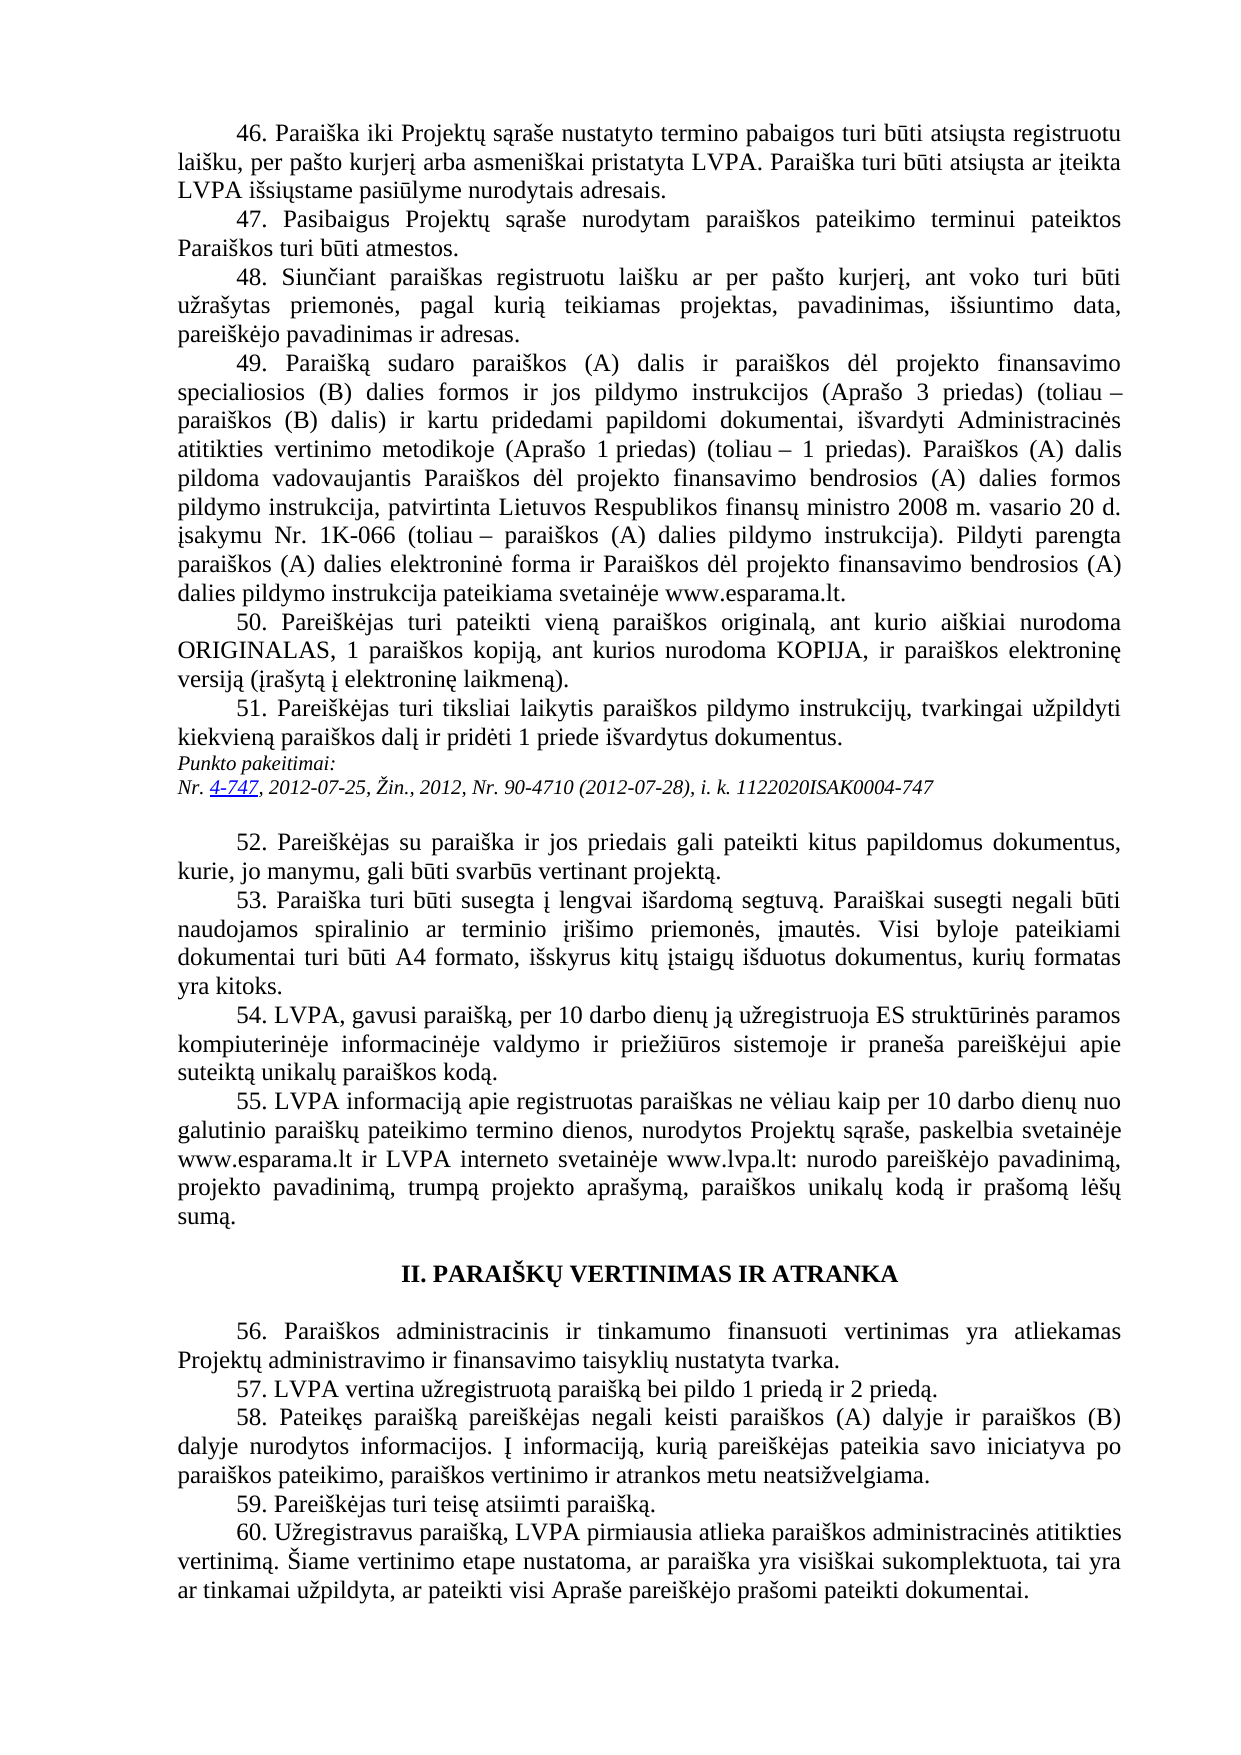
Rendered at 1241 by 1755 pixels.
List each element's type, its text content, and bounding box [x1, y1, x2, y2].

text Nr. 4-747, 2012-07-25, Žin., 2012, Nr. 90-4710 (2012-07-28), i. k. 1122020ISAK0004-747 [177, 775, 1122, 799]
text 49. Paraišką sudaro paraiškos (A) dalis ir paraiškos dėl projekto finansavimo specialiosios (B) dalies formos ir jos pildymo instrukcijos (Aprašo 3 priedas) (toliau – paraiškos (B) dalis) ir kartu pridedami papildomi dokumentai, išvardyti Administracinės atitikties vertinimo metodikoje (Aprašo 1 priedas) (toliau – 1 priedas). Paraiškos (A) dalis pildoma vadovaujantis Paraiškos dėl projekto finansavimo bendrosios (A) dalies formos pildymo instrukcija, patvirtinta Lietuvos Respublikos finansų ministro 2008 m. vasario 20 d. įsakymu Nr. 1K-066 (toliau – paraiškos (A) dalies pildymo instrukcija). Pildyti parengta paraiškos (A) dalies elektroninė forma ir Paraiškos dėl projekto finansavimo bendrosios (A) dalies pildymo instrukcija pateikiama svetainėje www.esparama.lt. [177, 348, 1122, 607]
text 46. Paraiška iki Projektų sąraše nustatyto termino pabaigos turi būti atsiųsta registruotu laišku, per pašto kurjerį arba asmeniškai pristatyta LVPA. Paraiška turi būti atsiųsta ar įteikta LVPA išsiųstame pasiūlyme nurodytais adresais. [177, 118, 1122, 204]
text Punkto pakeitimai: [177, 751, 1122, 775]
text 47. Pasibaigus Projektų sąraše nurodytam paraiškos pateikimo terminui pateiktos Paraiškos turi būti atmestos. [177, 204, 1122, 262]
text 56. Paraiškos administracinis ir tinkamumo finansuoti vertinimas yra atliekamas Projektų administravimo ir finansavimo taisyklių nustatyta tvarka. [177, 1316, 1122, 1374]
text 57. LVPA vertina užregistruotą paraišką bei pildo 1 priedą ir 2 priedą. [177, 1374, 1122, 1402]
text 58. Pateikęs paraišką pareiškėjas negali keisti paraiškos (A) dalyje ir paraiškos (B) dalyje nurodytos informacijos. Į informaciją, kurią pareiškėjas pateikia savo iniciatyva po paraiškos pateikimo, paraiškos vertinimo ir atrankos metu neatsižvelgiama. [177, 1402, 1122, 1489]
text 52. Pareiškėjas su paraiška ir jos priedais gali pateikti kitus papildomus dokumentus, kurie, jo manymu, gali būti svarbūs vertinant projektą. [177, 827, 1122, 885]
text 55. LVPA informaciją apie registruotas paraiškas ne vėliau kaip per 10 darbo dienų nuo galutinio paraiškų pateikimo termino dienos, nurodytos Projektų sąraše, paskelbia svetainėje www.esparama.lt ir LVPA interneto svetainėje www.lvpa.lt: nurodo pareiškėjo pavadinimą, projekto pavadinimą, trumpą projekto aprašymą, paraiškos unikalų kodą ir prašomą lėšų sumą. [177, 1086, 1122, 1230]
text 59. Pareiškėjas turi teisę atsiimti paraišką. [177, 1489, 1122, 1517]
text 54. LVPA, gavusi paraišką, per 10 darbo dienų ją užregistruoja ES struktūrinės paramos kompiuterinėje informacinėje valdymo ir priežiūros sistemoje ir praneša pareiškėjui apie suteiktą unikalų paraiškos kodą. [177, 1000, 1122, 1086]
text 50. Pareiškėjas turi pateikti vieną paraiškos originalą, ant kurio aiškiai nurodoma ORIGINALAS, 1 paraiškos kopiją, ant kurios nurodoma KOPIJA, ir paraiškos elektroninę versiją (įrašytą į elektroninę laikmeną). [177, 607, 1122, 693]
text 51. Pareiškėjas turi tiksliai laikytis paraiškos pildymo instrukcijų, tvarkingai užpildyti kiekvieną paraiškos dalį ir pridėti 1 priede išvardytus dokumentus. [177, 693, 1122, 751]
text 60. Užregistravus paraišką, LVPA pirmiausia atlieka paraiškos administracinės atitikties vertinimą. Šiame vertinimo etape nustatoma, ar paraiška yra visiškai sukomplektuota, tai yra ar tinkamai užpildyta, ar pateikti visi Apraše pareiškėjo prašomi pateikti dokumentai. [177, 1517, 1122, 1604]
text 48. Siunčiant paraiškas registruotu laišku ar per pašto kurjerį, ant voko turi būti užrašytas priemonės, pagal kurią teikiamas projektas, pavadinimas, išsiuntimo data, pareiškėjo pavadinimas ir adresas. [177, 262, 1122, 348]
text 53. Paraiška turi būti susegta į lengvai išardomą segtuvą. Paraiškai susegti negali būti naudojamos spiralinio ar terminio įrišimo priemonės, įmautės. Visi byloje pateikiami dokumentai turi būti A4 formato, išskyrus kitų įstaigų išduotus dokumentus, kurių formatas yra kitoks. [177, 885, 1122, 1000]
text II. PARAIŠKŲ VERTINIMAS IR ATRANKA [177, 1259, 1122, 1287]
